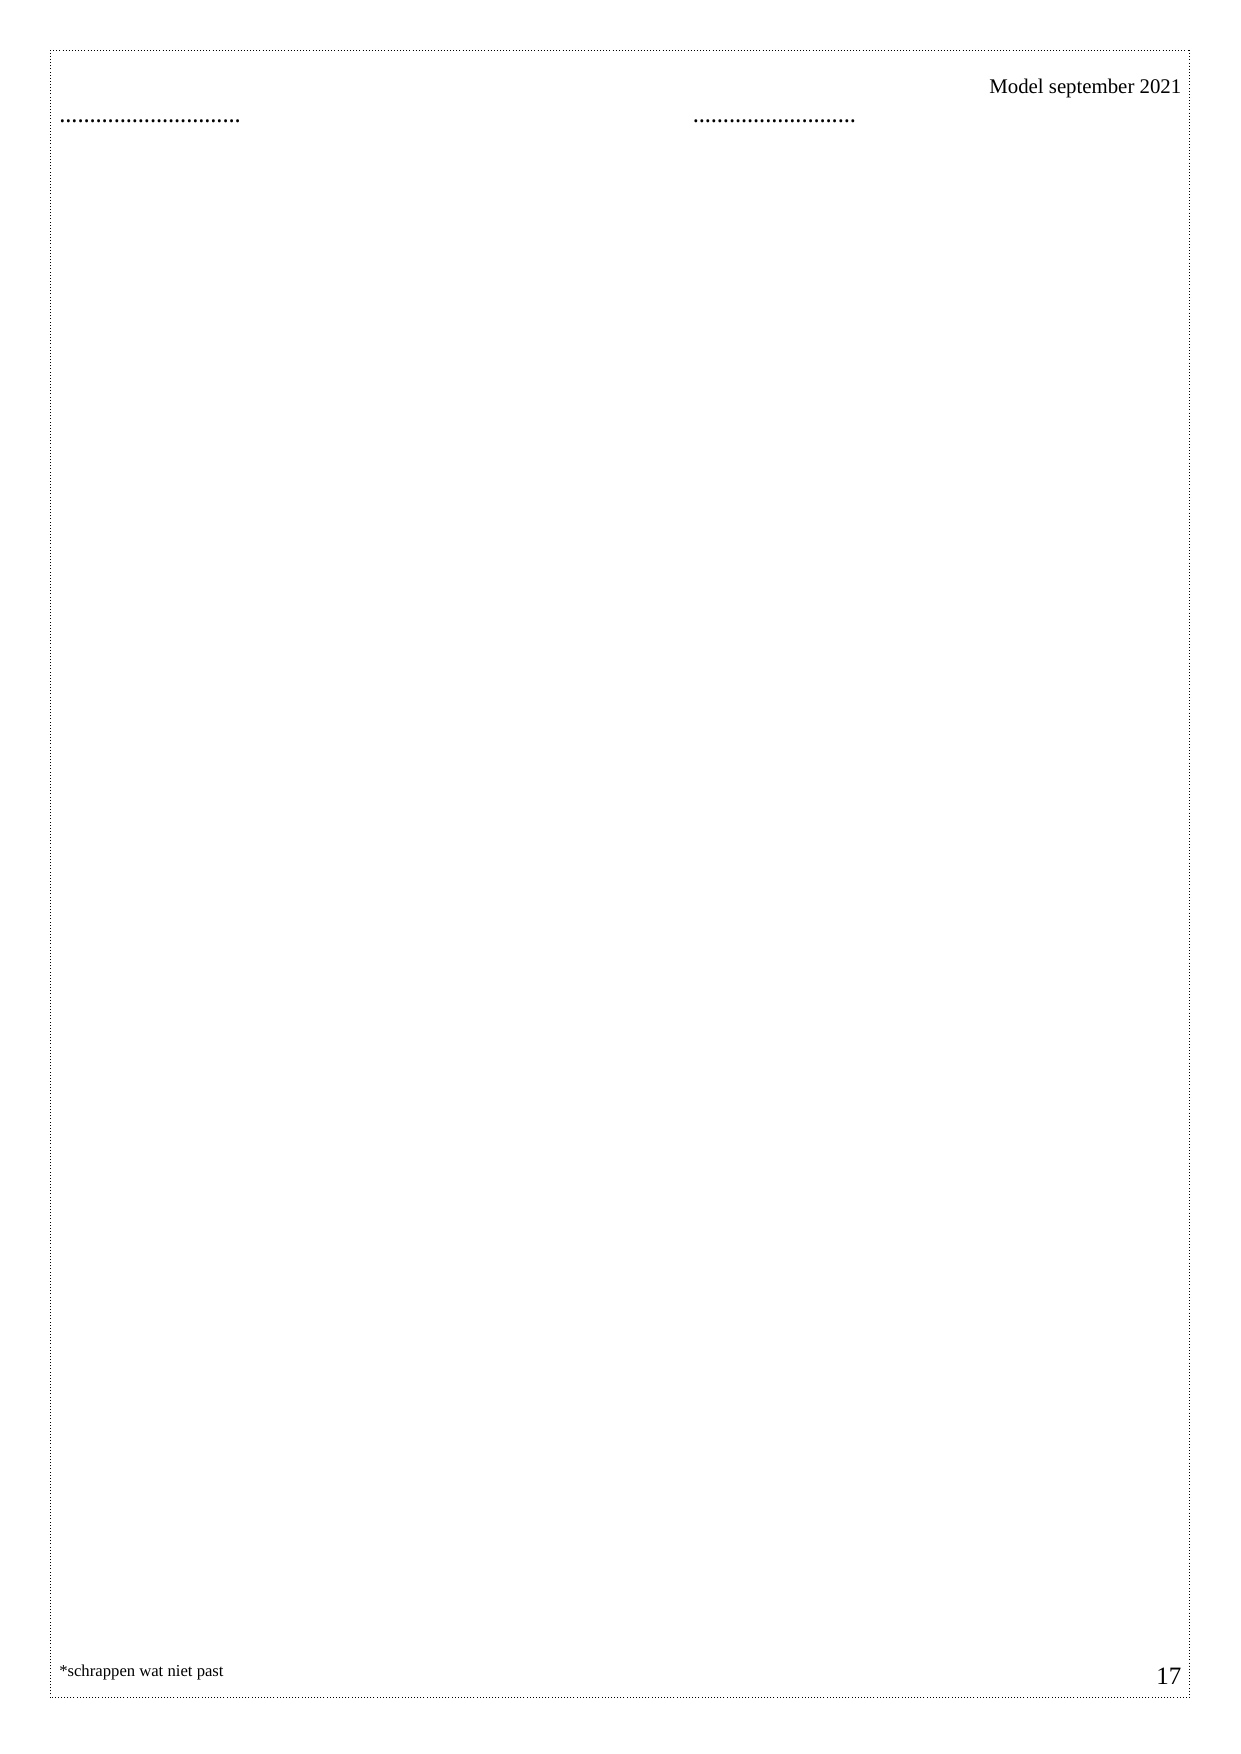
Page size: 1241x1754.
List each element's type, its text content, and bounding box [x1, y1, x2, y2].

text ………………………… ……………………… [59, 98, 1181, 129]
